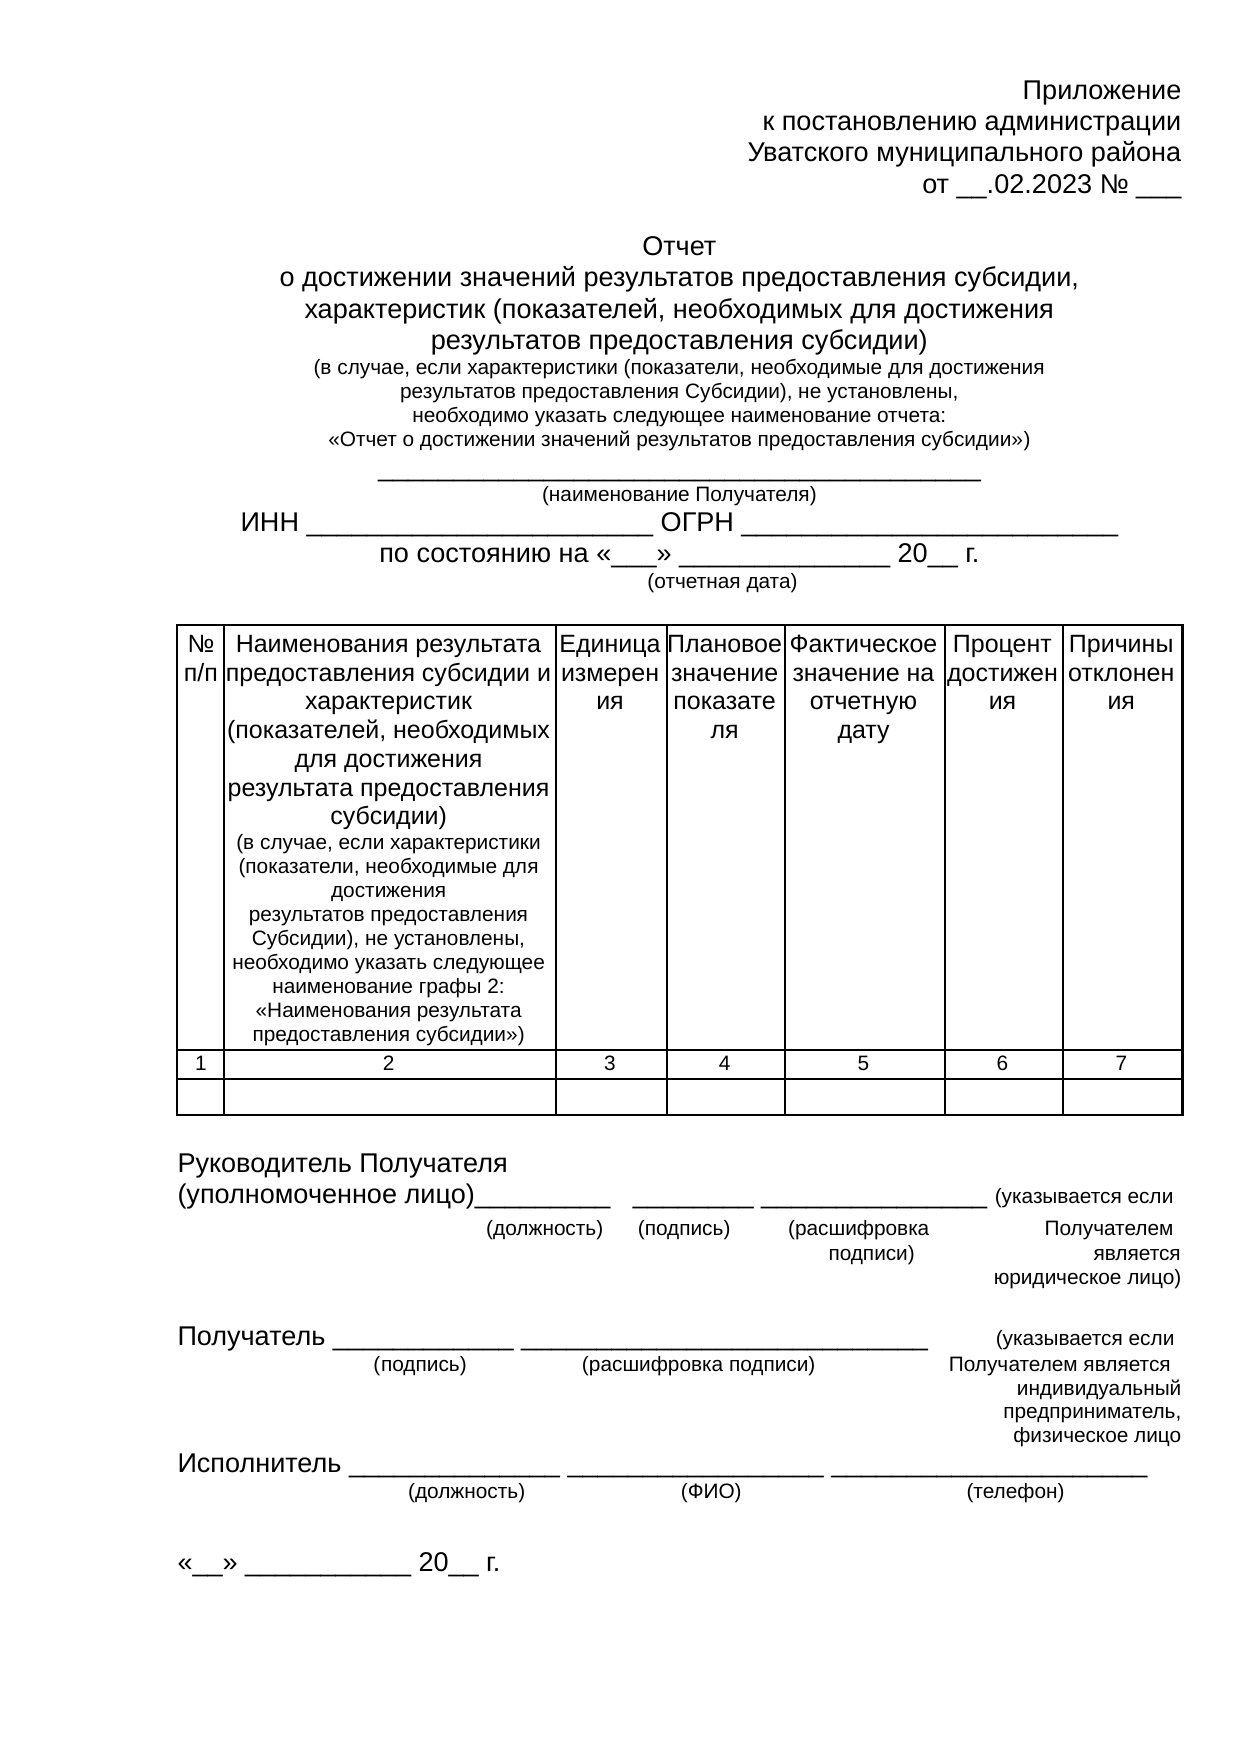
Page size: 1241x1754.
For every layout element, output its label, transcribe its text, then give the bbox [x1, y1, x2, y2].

table_cell 5 [786, 1051, 944, 1078]
table_header Процент достижения [946, 626, 1062, 1049]
table_cell [557, 1080, 666, 1114]
table_cell [1064, 1080, 1181, 1114]
table_header Единица измерения [557, 626, 666, 1049]
table_cell [668, 1080, 784, 1114]
text предприниматель, [177, 1399, 1181, 1423]
table_cell 7 [1064, 1051, 1181, 1078]
text о достижении значений результатов предоставления субсидии, [177, 261, 1181, 293]
text ИНН _______________________ ОГРН _________________________ [177, 506, 1181, 537]
text «__» ___________ 20__ г. [177, 1546, 1181, 1577]
table_cell [178, 1080, 223, 1114]
text (должность) (подпись) (расшифровка Получателем [177, 1210, 1181, 1241]
text подписи) является [177, 1241, 1181, 1265]
text Руководитель Получателя [177, 1147, 1181, 1178]
text индивидуальный [177, 1375, 1181, 1399]
text Отчет [177, 230, 1181, 261]
text (в случае, если характеристики (показатели, необходимые для достижения [177, 355, 1181, 379]
text Уватского муниципального района [177, 136, 1181, 168]
text Получатель ____________ ___________________________ (указывается если [177, 1320, 1181, 1351]
text Исполнитель ______________ _________________ _____________________ [177, 1447, 1181, 1478]
table_cell 2 [225, 1051, 555, 1078]
text (уполномоченное лицо)_________ ________ _______________ (указывается если [177, 1178, 1181, 1210]
table_cell [225, 1080, 555, 1114]
text (наименование Получателя) [177, 482, 1181, 506]
table_cell [946, 1080, 1062, 1114]
table_cell 6 [946, 1051, 1062, 1078]
text необходимо указать следующее наименование отчета: [177, 403, 1181, 427]
table_cell 4 [668, 1051, 784, 1078]
text (должность) (ФИО) (телефон) [177, 1478, 1181, 1502]
text результатов предоставления Субсидии), не установлены, [177, 379, 1181, 403]
text характеристик (показателей, необходимых для достижения [177, 293, 1181, 324]
table_header Плановое значение показателя [668, 626, 784, 1049]
text физическое лицо [177, 1423, 1181, 1447]
text Приложение [177, 74, 1181, 105]
text ________________________________________ [177, 451, 1181, 482]
table_header Причины отклонения [1064, 626, 1181, 1049]
text по состоянию на «___» ______________ 20__ г. [177, 537, 1181, 569]
text к постановлению администрации [177, 105, 1181, 136]
text юридическое лицо) [177, 1265, 1181, 1289]
text результатов предоставления субсидии) [177, 324, 1181, 355]
table_cell 3 [557, 1051, 666, 1078]
text «Отчет о достижении значений результатов предоставления субсидии») [177, 427, 1181, 451]
text (подпись) (расшифровка подписи) Получателем является [177, 1351, 1181, 1375]
table_header Фактическое значение на отчетную дату [786, 626, 944, 1049]
table_cell [786, 1080, 944, 1114]
text (отчетная дата) [177, 569, 1181, 593]
text от __.02.2023 № ___ [177, 168, 1181, 199]
table_cell 1 [178, 1051, 223, 1078]
table_header № п/п [178, 626, 223, 1049]
table_header Наименования результата предоставления субсидии и характеристик (показателей, необходимых для достижения результата предоставления субсидии) (в случае, если характеристики (показатели, необходимые для достижения результатов предоставления Субсидии), не установлены, необходимо указать следующее наименование графы 2: «Наименования результата предоставления субсидии») [225, 626, 555, 1049]
